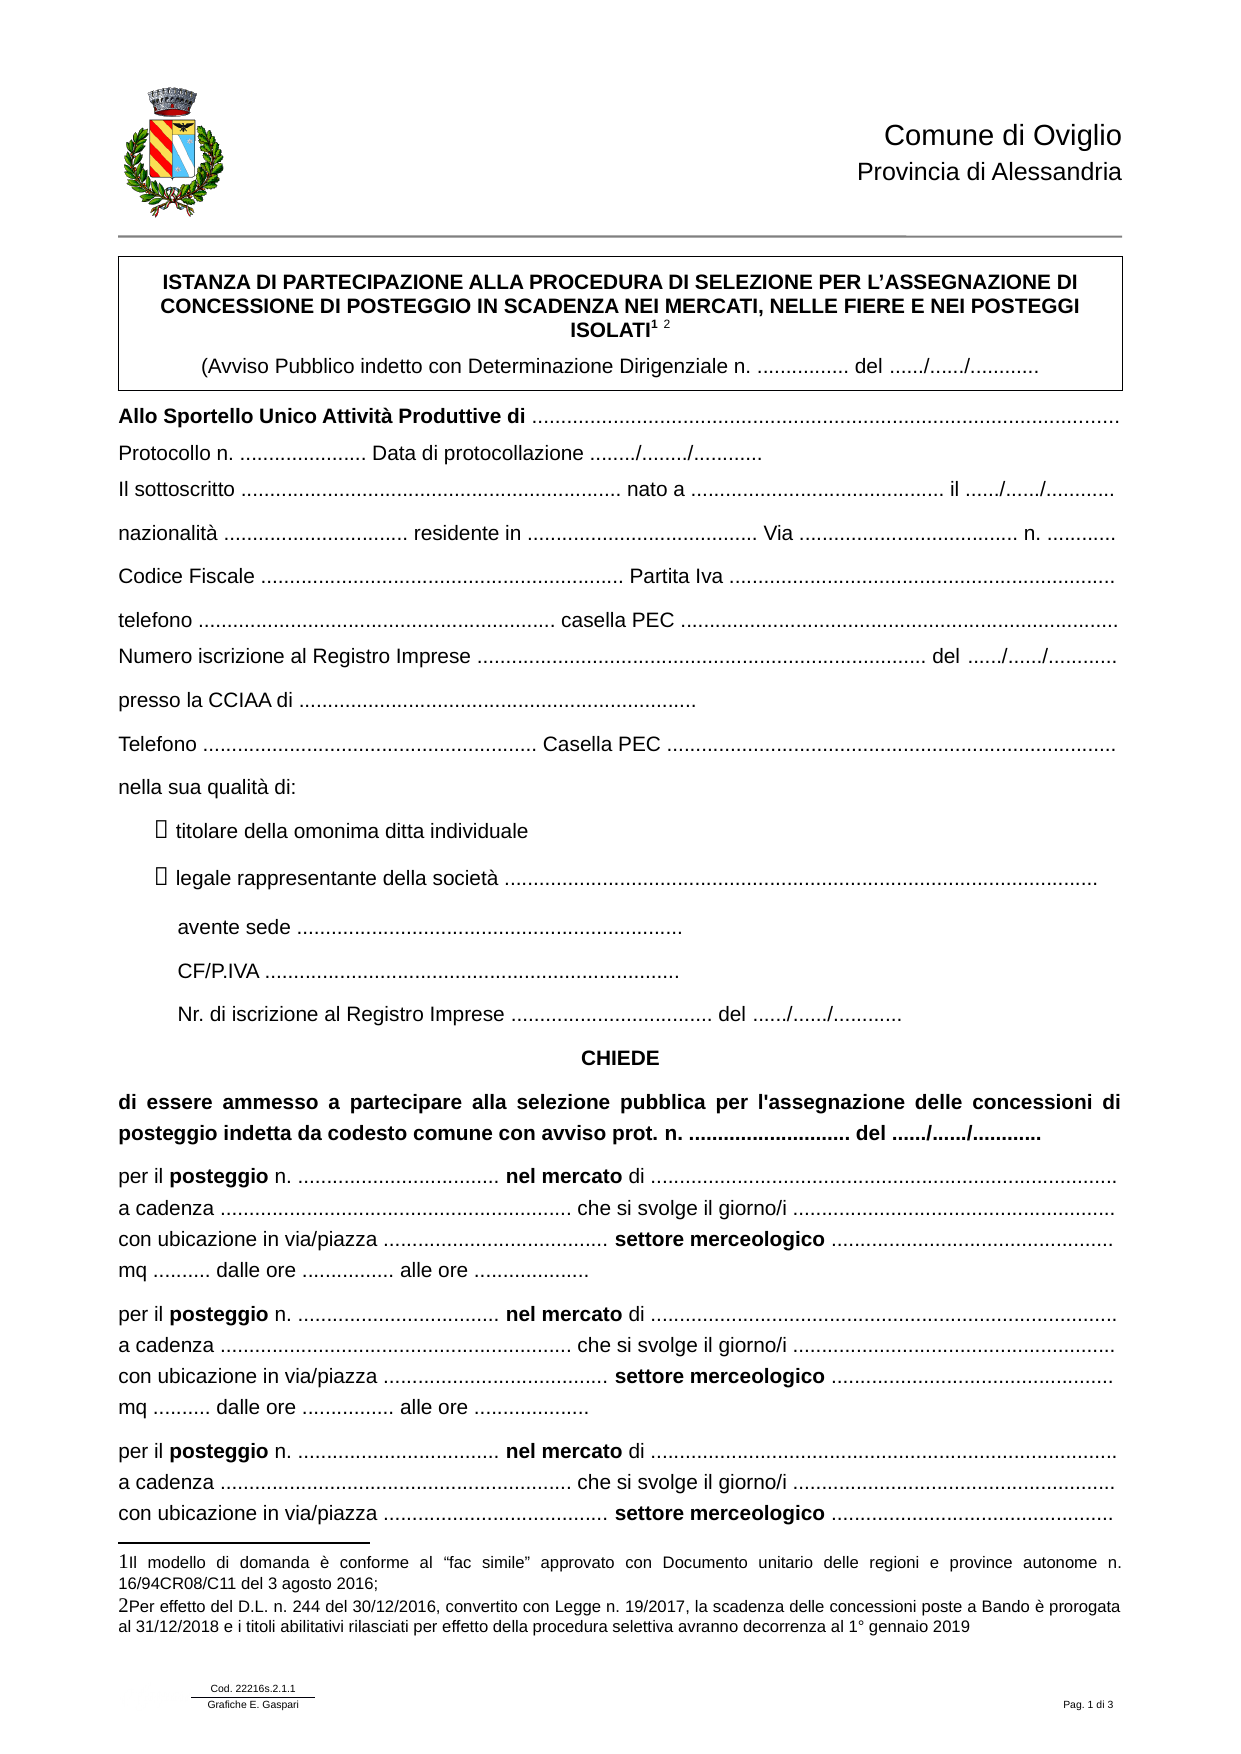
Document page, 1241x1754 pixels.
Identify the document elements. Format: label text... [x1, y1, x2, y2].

text  legale rappresentante della società ....................................................................................................... [153, 858, 1122, 892]
text Nr. di iscrizione al Registro Imprese ................................... del ....../....../............ [177, 1002, 1122, 1026]
text Protocollo n. ...................... Data di protocollazione ......../......../............ [118, 440, 1122, 464]
text presso la CCIAA di ..................................................................... [118, 688, 1122, 712]
text Il sottoscritto .................................................................. nato a ............................................ il ....../....../............ [118, 477, 1122, 501]
text CF/P.IVA ........................................................................ [177, 958, 1122, 982]
table_header ISTANZA DI PARTECIPAZIONE ALLA PROCEDURA DI SELEZIONE PER L’ASSEGNAZIONE DI CONCESSIONE DI POSTEGGIO IN SCADENZA NEI MERCATI, NELLE FIERE E NEI POSTEGGI ISOLATI (Avviso Pubblico indetto con Determinazione Dirigenziale n. ................ del ....../....../............ [119, 257, 1122, 390]
text nazionalità ................................ residente in ........................................ Via ...................................... n. ............ [118, 520, 1122, 544]
text  titolare della omonima ditta individuale [153, 812, 1122, 846]
text per il posteggio n. ................................... nel mercato di ................................................................................. a cadenza ............................................................. che si svolge il giorno/i ........................................................ con ubicazione in via/piazza ....................................... settore merceologico ................................................. mq .......... dalle ore ................ alle ore .................... [118, 1164, 1122, 1282]
text CHIEDE [118, 1046, 1122, 1070]
text Provincia di Alessandria [224, 157, 1122, 185]
text telefono .............................................................. casella PEC ............................................................................ [118, 608, 1122, 632]
text di essere ammesso a partecipare alla selezione pubblica per l'assegnazione delle concessioni di posteggio indetta da codesto comune con avviso prot. n. ............................ del ....../....../............ [118, 1089, 1122, 1144]
text Numero iscrizione al Registro Imprese .............................................................................. del ....../....../............ [118, 644, 1122, 668]
text avente sede ................................................................... [177, 915, 1122, 939]
picture [122, 87, 224, 219]
text per il posteggio n. ................................... nel mercato di ................................................................................. a cadenza ............................................................. che si svolge il giorno/i ........................................................ con ubicazione in via/piazza ....................................... settore merceologico ................................................. mq .......... dalle ore ................ alle ore .................... [118, 1301, 1122, 1419]
text per il posteggio n. ................................... nel mercato di ................................................................................. a cadenza ............................................................. che si svolge il giorno/i ........................................................ con ubicazione in via/piazza ....................................... settore merceologico ................................................. [118, 1438, 1122, 1525]
text Comune di Oviglio [224, 118, 1122, 152]
text Codice Fiscale ............................................................... Partita Iva ................................................................... [118, 564, 1122, 588]
text Telefono .......................................................... Casella PEC .............................................................................. [118, 731, 1122, 755]
text Allo Sportello Unico Attività Produttive di [118, 404, 1122, 428]
text nella sua qualità di: [118, 775, 1122, 799]
